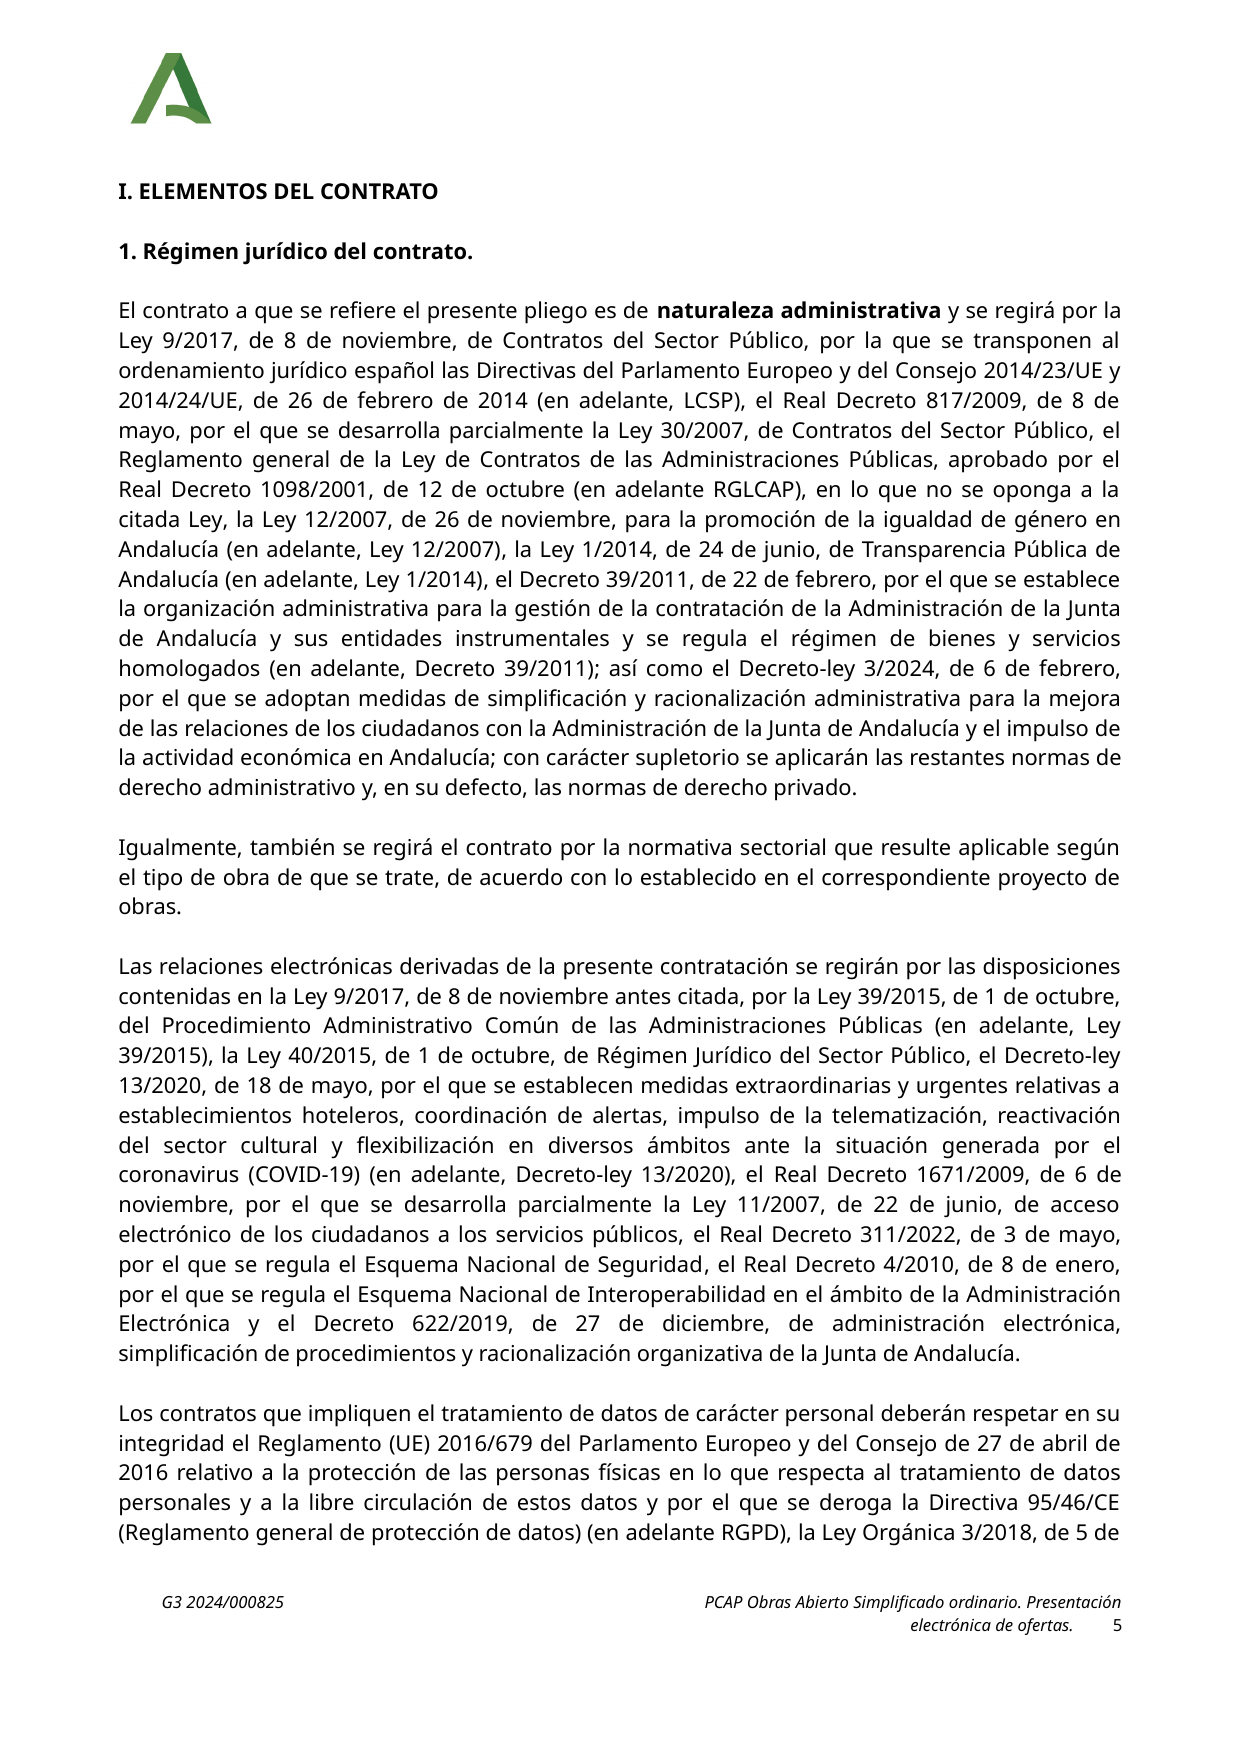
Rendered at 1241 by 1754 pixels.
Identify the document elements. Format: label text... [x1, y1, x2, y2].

text El contrato a que se refiere el presente pliego es de naturaleza administrativa y se regirá por la Ley 9/2017, de 8 de noviembre, de Contratos del Sector Público, por la que se transponen al ordenamiento jurídico español las Directivas del Parlamento Europeo y del Consejo 2014/23/UE y 2014/24/UE, de 26 de febrero de 2014 (en adelante, LCSP), el Real Decreto 817/2009, de 8 de mayo, por el que se desarrolla parcialmente la Ley 30/2007, de Contratos del Sector Público, el Reglamento general de la Ley de Contratos de las Administraciones Públicas, aprobado por el Real Decreto 1098/2001, de 12 de octubre (en adelante RGLCAP), en lo que no se oponga a la citada Ley, la Ley 12/2007, de 26 de noviembre, para la promoción de la igualdad de género en Andalucía (en adelante, Ley 12/2007), la Ley 1/2014, de 24 de junio, de Transparencia Pública de Andalucía (en adelante, Ley 1/2014), el Decreto 39/2011, de 22 de febrero, por el que se establece la organización administrativa para la gestión de la contratación de la Administración de la Junta de Andalucía y sus entidades instrumentales y se regula el régimen de bienes y servicios homologados (en adelante, Decreto 39/2011); así como el Decreto-ley 3/2024, de 6 de febrero, por el que se adoptan medidas de simplificación y racionalización administrativa para la mejora de las relaciones de los ciudadanos con la Administración de la Junta de Andalucía y el impulso de la actividad económica en Andalucía; con carácter supletorio se aplicarán las restantes normas de derecho administrativo y, en su defecto, las normas de derecho privado. [118, 296, 1122, 802]
picture [127, 48, 216, 128]
text Los contratos que impliquen el tratamiento de datos de carácter personal deberán respetar en su integridad el Reglamento (UE) 2016/679 del Parlamento Europeo y del Consejo de 27 de abril de 2016 relativo a la protección de las personas físicas en lo que respecta al tratamiento de datos personales y a la libre circulación de estos datos y por el que se deroga la Directiva 95/46/CE (Reglamento general de protección de datos) (en adelante RGPD), la Ley Orgánica 3/2018, de 5 de [118, 1398, 1122, 1547]
text Las relaciones electrónicas derivadas de la presente contratación se regirán por las disposiciones contenidas en la Ley 9/2017, de 8 de noviembre antes citada, por la Ley 39/2015, de 1 de octubre, del Procedimiento Administrativo Común de las Administraciones Públicas (en adelante, Ley 39/2015), la Ley 40/2015, de 1 de octubre, de Régimen Jurídico del Sector Público, el Decreto-ley 13/2020, de 18 de mayo, por el que se establecen medidas extraordinarias y urgentes relativas a establecimientos hoteleros, coordinación de alertas, impulso de la telematización, reactivación del sector cultural y flexibilización en diversos ámbitos ante la situación generada por el coronavirus (COVID-19) (en adelante, Decreto-ley 13/2020), el Real Decreto 1671/2009, de 6 de noviembre, por el que se desarrolla parcialmente la Ley 11/2007, de 22 de junio, de acceso electrónico de los ciudadanos a los servicios públicos, el Real Decreto 311/2022, de 3 de mayo, por el que se regula el Esquema Nacional de Seguridad, el Real Decreto 4/2010, de 8 de enero, por el que se regula el Esquema Nacional de Interoperabilidad en el ámbito de la Administración Electrónica y el Decreto 622/2019, de 27 de diciembre, de administración electrónica, simplificación de procedimientos y racionalización organizativa de la Junta de Andalucía. [118, 951, 1122, 1368]
subtitle I. ELEMENTOS DEL CONTRATO [118, 176, 1122, 206]
subtitle 1. Régimen jurídico del contrato. [118, 236, 1122, 266]
text Igualmente, también se regirá el contrato por la normativa sectorial que resulte aplicable según el tipo de obra de que se trate, de acuerdo con lo establecido en el correspondiente proyecto de obras. [118, 832, 1122, 921]
